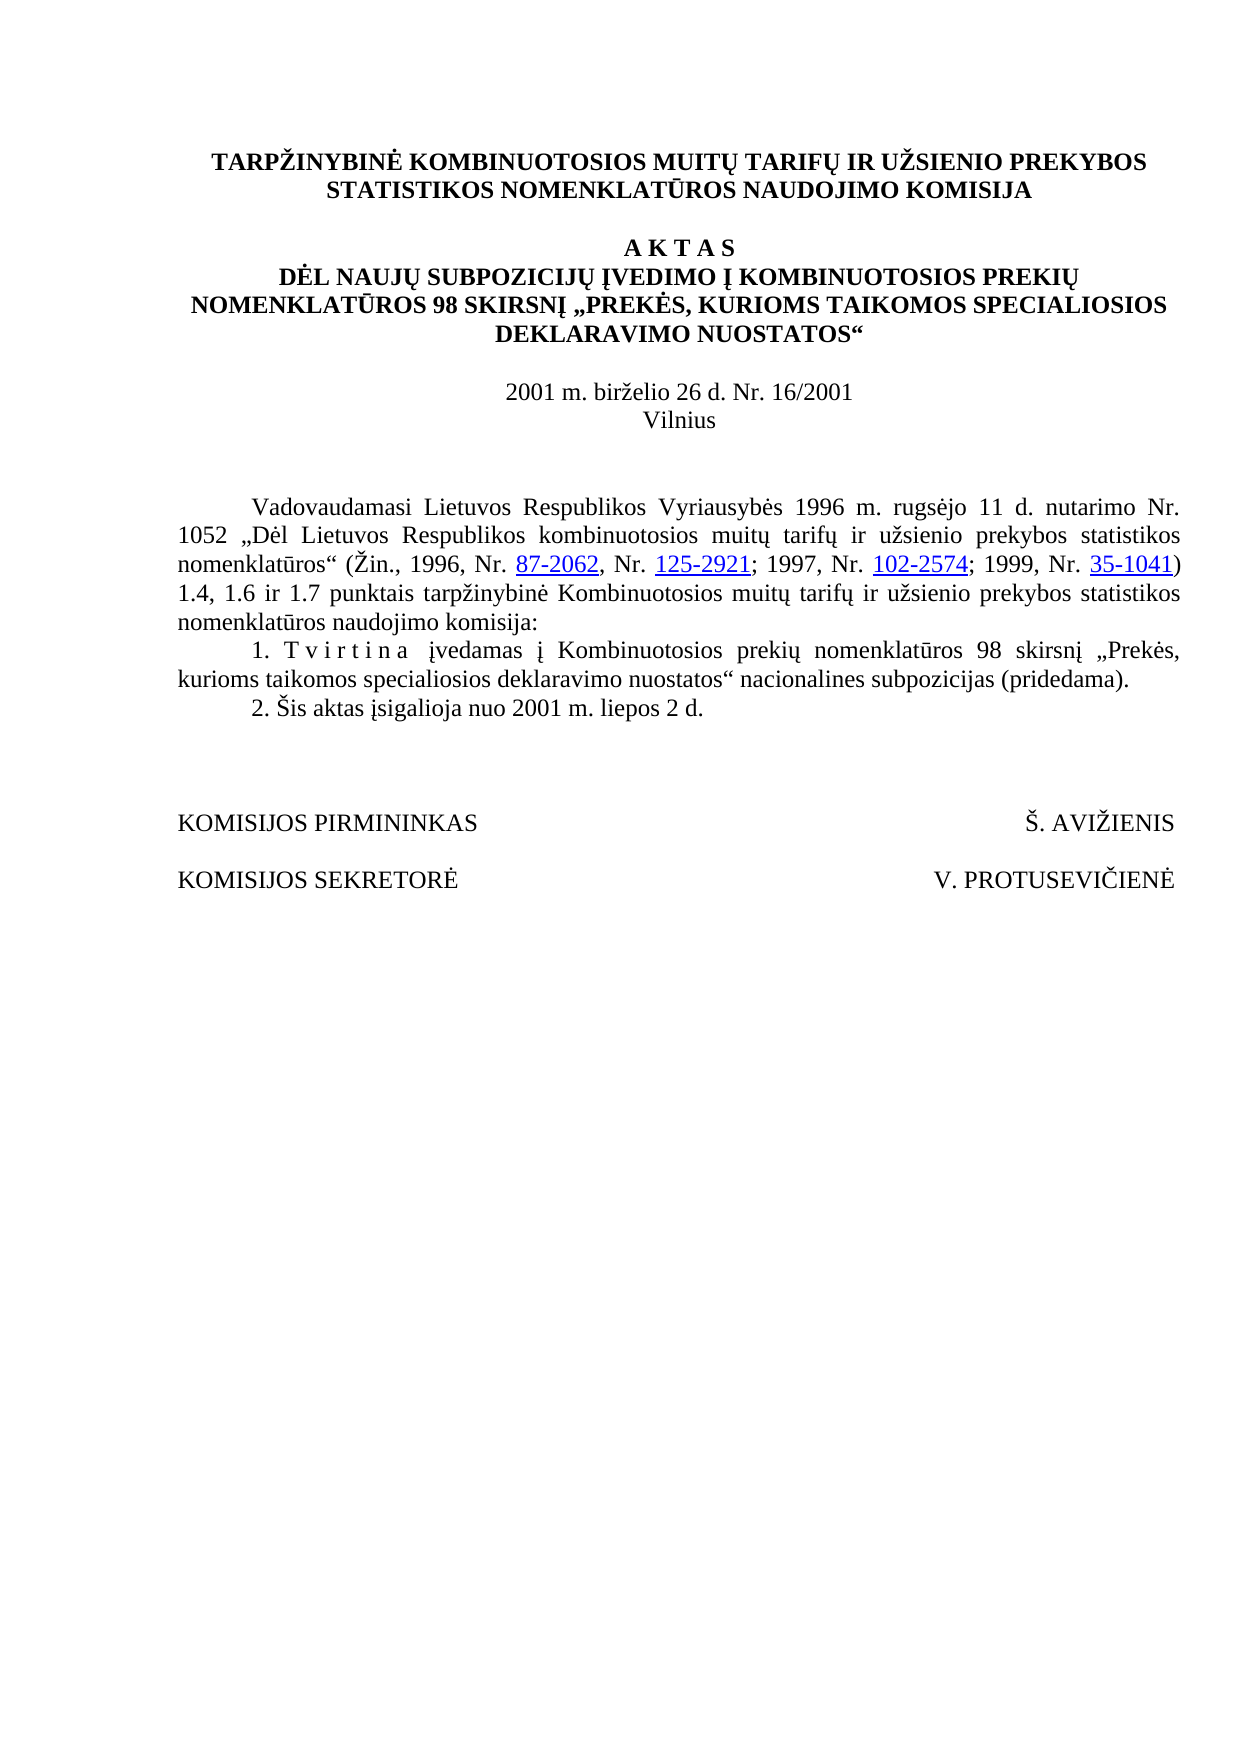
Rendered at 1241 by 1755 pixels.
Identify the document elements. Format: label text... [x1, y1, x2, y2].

text A K T A S [177, 233, 1181, 262]
text DĖL NAUJŲ SUBPOZICIJŲ ĮVEDIMO Į KOMBINUOTOSIOS PREKIŲ NOMENKLATŪROS 98 SKIRSNĮ „PREKĖS, KURIOMS TAIKOMOS SPECIALIOSIOS DEKLARAVIMO NUOSTATOS“ [177, 262, 1181, 348]
text Vadovaudamasi Lietuvos Respublikos Vyriausybės 1996 m. rugsėjo 11 d. nutarimo Nr. 1052 „Dėl Lietuvos Respublikos kombinuotosios muitų tarifų ir užsienio prekybos statistikos nomenklatūros“ (Žin., 1996, Nr. 87-2062, Nr. 125-2921; 1997, Nr. 102-2574; 1999, Nr. 35-1041) 1.4, 1.6 ir 1.7 punktais tarpžinybinė Kombinuotosios muitų tarifų ir užsienio prekybos statistikos nomenklatūros naudojimo komisija: [177, 492, 1181, 636]
text 2001 m. birželio 26 d. Nr. 16/2001 [177, 377, 1181, 406]
text KOMISIJOS SEKRETORĖ V. PROTUSEVIČIENĖ [177, 866, 1181, 894]
text TARPŽINYBINĖ KOMBINUOTOSIOS MUITŲ TARIFŲ IR UŽSIENIO PREKYBOS STATISTIKOS NOMENKLATŪROS NAUDOJIMO KOMISIJA [177, 147, 1181, 204]
text KOMISIJOS PIRMININKAS Š. AVIŽIENIS [177, 808, 1181, 837]
text 2. Šis aktas įsigalioja nuo 2001 m. liepos 2 d. [177, 693, 1181, 722]
text 1. Tvirtina įvedamas į Kombinuotosios prekių nomenklatūros 98 skirsnį „Prekės, kurioms taikomos specialiosios deklaravimo nuostatos“ nacionalines subpozicijas (pridedama). [177, 636, 1181, 693]
text Vilnius [177, 406, 1181, 434]
